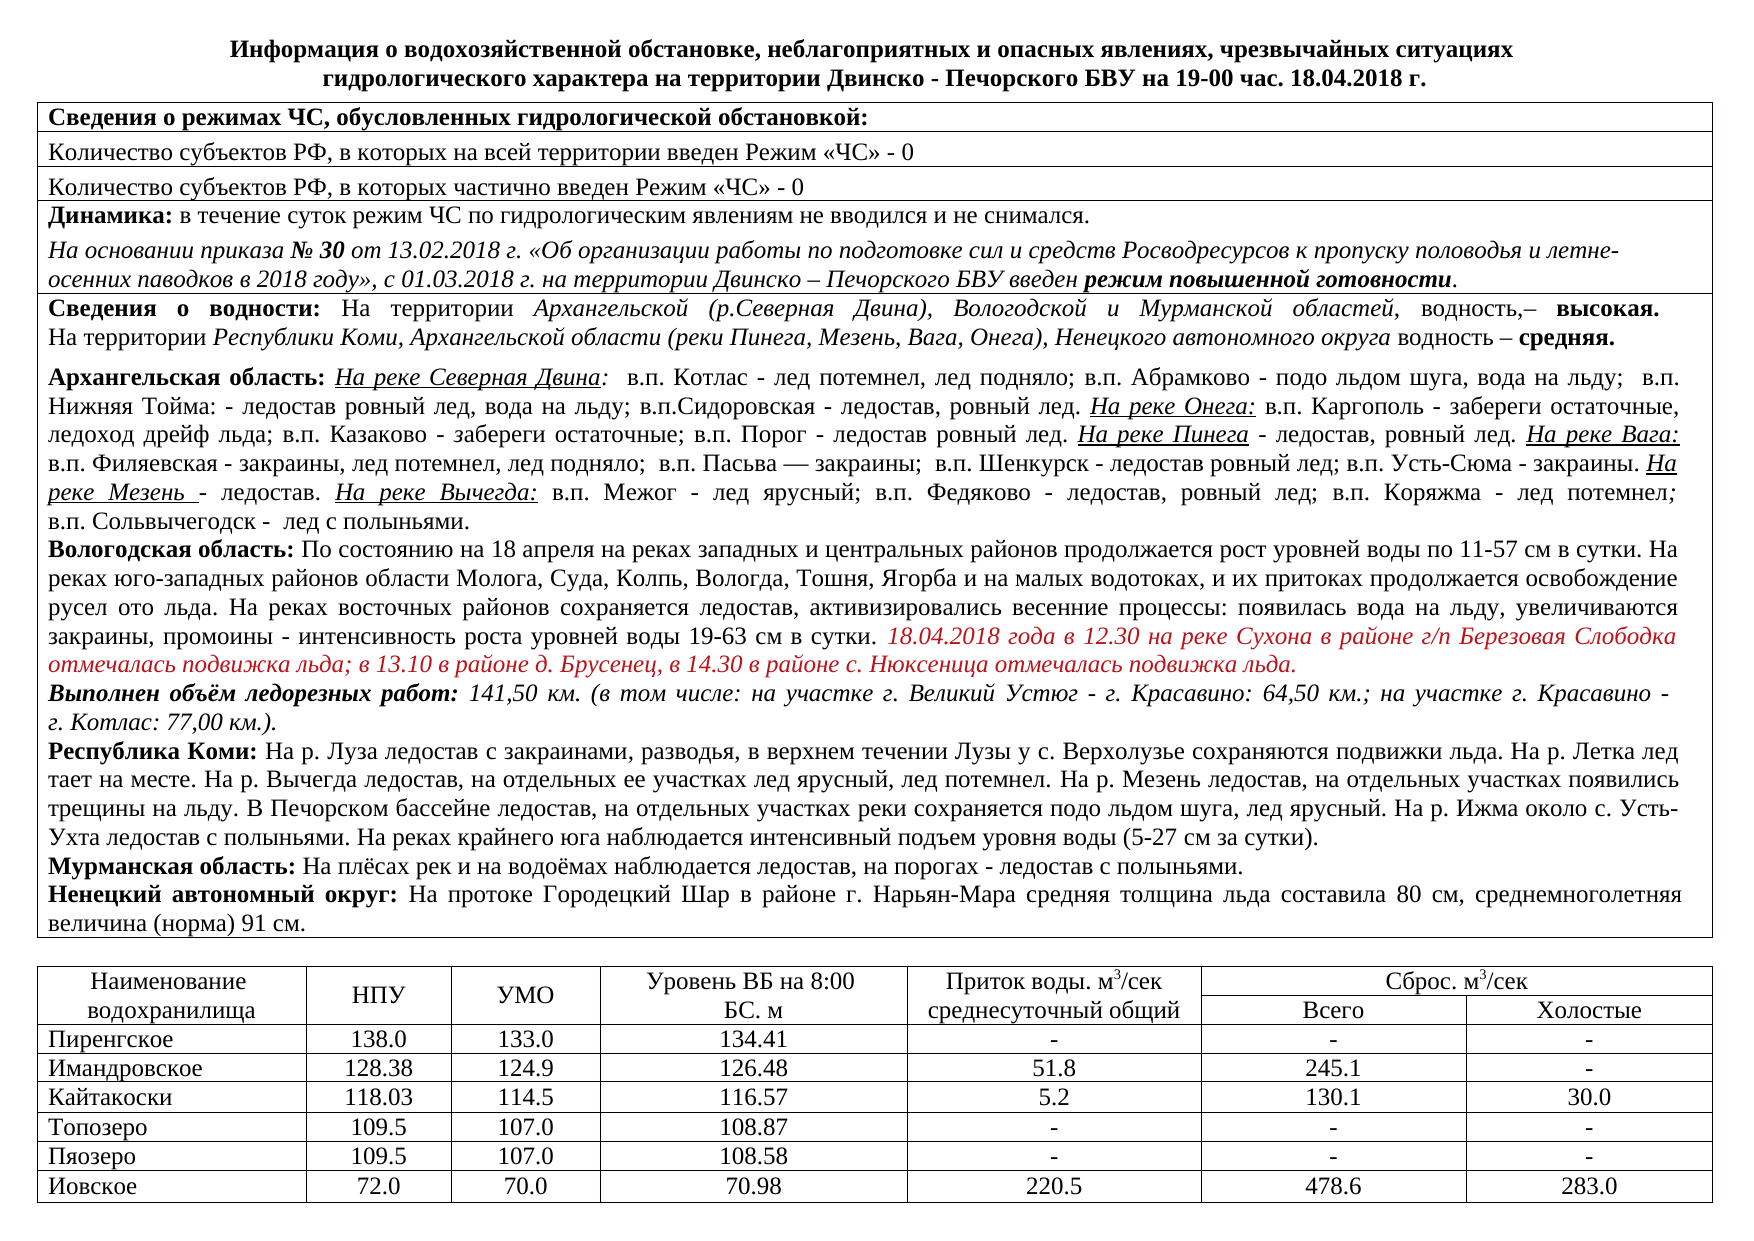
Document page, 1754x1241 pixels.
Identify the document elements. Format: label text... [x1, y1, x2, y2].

table_cell 108.87 [601, 1113, 907, 1141]
table_cell Холостые [1467, 996, 1712, 1024]
table_cell 30.0 [1467, 1082, 1712, 1112]
table_cell Имандровское [38, 1054, 306, 1081]
table_cell 109.5 [307, 1113, 451, 1141]
table_header Сведения о режимах ЧС, обусловленных гидрологической обстановкой: [38, 103, 1712, 131]
table_cell 126.48 [601, 1054, 907, 1081]
table_cell 116.57 [601, 1082, 907, 1112]
table_cell - [1202, 1113, 1466, 1141]
table_cell 130.1 [1202, 1082, 1466, 1112]
table_cell - [1202, 1142, 1466, 1170]
table_cell 134.41 [601, 1025, 907, 1052]
table_cell Топозеро [38, 1113, 306, 1141]
table_cell 220.5 [908, 1171, 1201, 1202]
table_cell 70.98 [601, 1171, 907, 1202]
table_header Наименование водохранилища [38, 967, 306, 1024]
table_cell - [1467, 1054, 1712, 1081]
subtitle Информация о водохозяйственной обстановке, неблагоприятных и опасных явлениях, чрезвычайных ситуациях гидрологического характера на территории Двинско - Печорского БВУ на 19-00 час. 18.04.2018 г. [37, 34, 1713, 92]
table_cell - [1202, 1025, 1466, 1052]
table_cell Сведения о водности: На территории Архангельской (р.Северная Двина), Вологодской и Мурманской областей, водность,– высокая. На территории Республики Коми, Архангельской области (реки Пинега, Мезень, Вага, Онега), Ненецкого автономного округа водность – средняя. Архангельская область: На реке Северная Двина: в.п. Котлас - лед потемнел, лед подняло; в.п. Абрамково - подо льдом шуга, вода на льду; в.п. Нижняя Тойма: - ледостав ровный лед, вода на льду; в.п.Сидоровская - ледостав, ровный лед. На реке Онега: в.п. Каргополь - забереги остаточные, ледоход дрейф льда; в.п. Казаково - забереги остаточные; в.п. Порог - ледостав ровный лед. На реке Пинега - ледостав, ровный лед. На реке Вага: в.п. Филяевская - закраины, лед потемнел, лед подняло; в.п. Пасьва — закраины; в.п. Шенкурск - ледостав ровный лед; в.п. Усть-Сюма - закраины. На реке Мезень - ледостав. На реке Вычегда: в.п. Межог - лед ярусный; в.п. Федяково - ледостав, ровный лед; в.п. Коряжма - лед потемнел; в.п. Сольвычегодск - лед с полыньями. Вологодская область: По состоянию на 18 апреля на реках западных и центральных районов продолжается рост уровней воды по 11-57 см в сутки. На реках юго-западных районов области Молога, Суда, Колпь, Вологда, Тошня, Ягорба и на малых водотоках, и их притоках продолжается освобождение русел ото льда. На реках восточных районов сохраняется ледостав, активизировались весенние процессы: появилась вода на льду, увеличиваются закраины, промоины - интенсивность роста уровней воды 19-63 см в сутки. 18.04.2018 года в 12.30 на реке Сухона в районе г/п Березовая Слободка отмечалась подвижка льда; в 13.10 в районе д. Брусенец, в 14.30 в районе с. Нюксеница отмечалась подвижка льда. Выполнен объём ледорезных работ: 141,50 км. (в том числе: на участке г. Великий Устюг - г. Красавино: 64,50 км.; на участке г. Красавино - г. Котлас: 77,00 км.). Республика Коми: На р. Луза ледостав с закраинами, разводья, в верхнем течении Лузы у с. Верхолузье сохраняются подвижки льда. На р. Летка лед тает на месте. На р. Вычегда ледостав, на отдельных ее участках лед ярусный, лед потемнел. На р. Мезень ледостав, на отдельных участках появились трещины на льду. В Печорском бассейне ледостав, на отдельных участках реки сохраняется подо льдом шуга, лед ярусный. На р. Ижма около с. Усть-Ухта ледостав с полыньями. На реках крайнего юга наблюдается интенсивный подъем уровня воды (5-27 см за сутки). Мурманская область: На плёсах рек и на водоёмах наблюдается ледостав, на порогах - ледостав с полыньями. Ненецкий автономный округ: На протоке Городецкий Шар в районе г. Нарьян-Мара средняя толщина льда составила 80 см, среднемноголетняя величина (норма) 91 см. [38, 294, 1712, 937]
table_cell Пиренгское [38, 1025, 306, 1052]
table_cell 109.5 [307, 1142, 451, 1170]
table_cell - [908, 1025, 1201, 1052]
table_cell 118.03 [307, 1082, 451, 1112]
table_cell 478.6 [1202, 1171, 1466, 1202]
table_cell 5.2 [908, 1082, 1201, 1112]
table_cell Кайтакоски [38, 1082, 306, 1112]
table_cell Пяозеро [38, 1142, 306, 1170]
table_cell - [1467, 1142, 1712, 1170]
table_cell Количество субъектов РФ, в которых частично введен Режим «ЧС» - 0 [38, 167, 1712, 200]
subtitle Остальные данные без изменений. [54, 938, 1713, 966]
table_cell 133.0 [452, 1025, 600, 1052]
table_header Уровень ВБ на 8:00 БС. м [601, 967, 907, 1024]
table_cell Динамика: в течение суток режим ЧС по гидрологическим явлениям не вводился и не снимался. На основании приказа № 30 от 13.02.2018 г. «Об организации работы по подготовке сил и средств Росводресурсов к пропуску половодья и летне-осенних паводков в 2018 году», с 01.03.2018 г. на территории Двинско – Печорского БВУ введен режим повышенной готовности. [38, 201, 1712, 293]
table_cell Всего [1202, 996, 1466, 1024]
table_cell 245.1 [1202, 1054, 1466, 1081]
table_cell 114.5 [452, 1082, 600, 1112]
table_cell - [908, 1142, 1201, 1170]
table_cell 108.58 [601, 1142, 907, 1170]
table_header Сброс. м3/сек [1202, 967, 1712, 995]
table_header УМО [452, 967, 600, 1024]
table_cell 72.0 [307, 1171, 451, 1202]
table_cell 51.8 [908, 1054, 1201, 1081]
table_cell 124.9 [452, 1054, 600, 1081]
table_cell - [908, 1113, 1201, 1141]
table_header Приток воды. м3/сек среднесуточный общий [908, 967, 1201, 1024]
table_cell 128.38 [307, 1054, 451, 1081]
table_header НПУ [307, 967, 451, 1024]
table_cell Иовское [38, 1171, 306, 1202]
table_cell 283.0 [1467, 1171, 1712, 1202]
table_cell 107.0 [452, 1113, 600, 1141]
table_cell Количество субъектов РФ, в которых на всей территории введен Режим «ЧС» - 0 [38, 132, 1712, 166]
table_cell 107.0 [452, 1142, 600, 1170]
table_cell - [1467, 1113, 1712, 1141]
table_cell - [1467, 1025, 1712, 1052]
table_cell 70.0 [452, 1171, 600, 1202]
table_cell 138.0 [307, 1025, 451, 1052]
